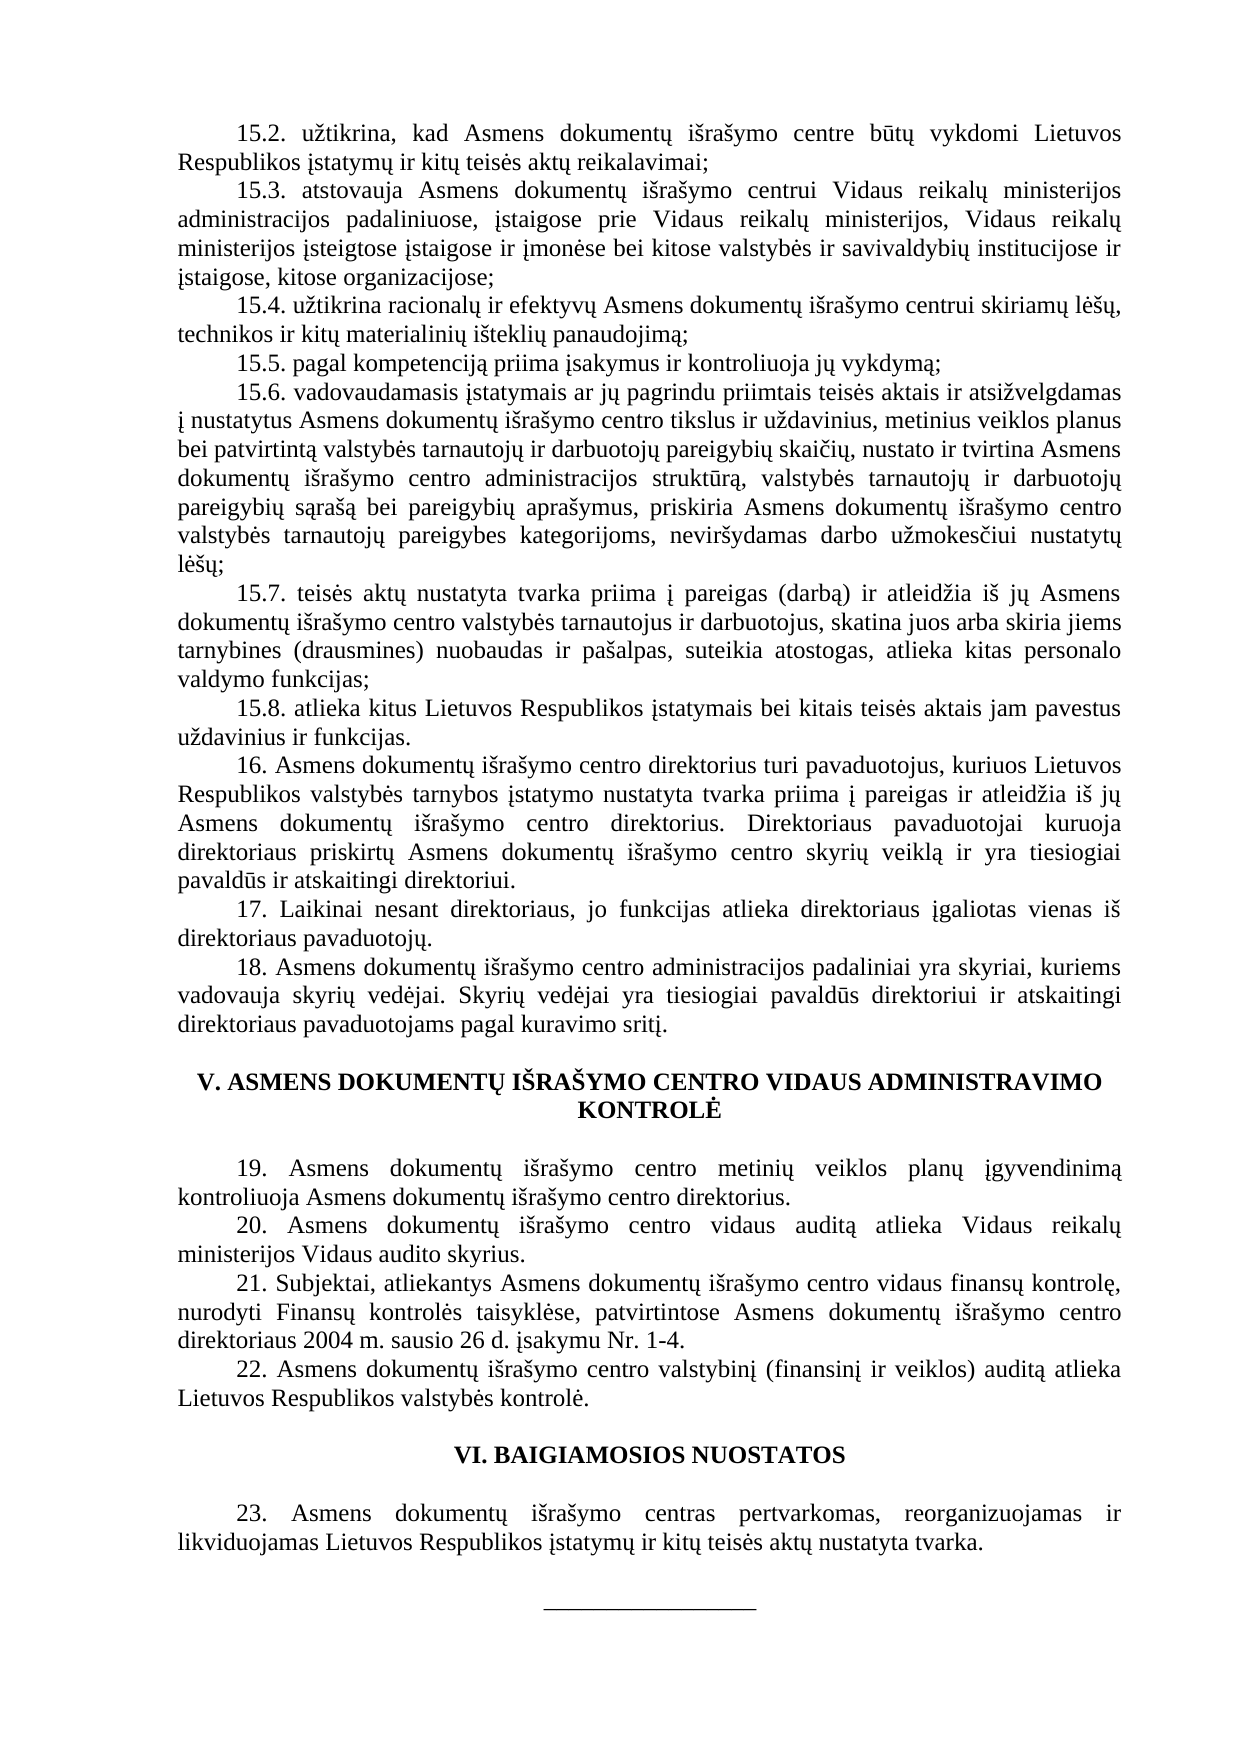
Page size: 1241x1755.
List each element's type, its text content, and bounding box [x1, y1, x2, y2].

text VI. BAIGIAMOSIOS NUOSTATOS [177, 1441, 1122, 1469]
text 15.8. atlieka kitus Lietuvos Respublikos įstatymais bei kitais teisės aktais jam pavestus uždavinius ir funkcijas. [177, 693, 1122, 751]
text 17. Laikinai nesant direktoriaus, jo funkcijas atlieka direktoriaus įgaliotas vienas iš direktoriaus pavaduotojų. [177, 894, 1122, 952]
text 15.7. teisės aktų nustatyta tvarka priima į pareigas (darbą) ir atleidžia iš jų Asmens dokumentų išrašymo centro valstybės tarnautojus ir darbuotojus, skatina juos arba skiria jiems tarnybines (drausmines) nuobaudas ir pašalpas, suteikia atostogas, atlieka kitas personalo valdymo funkcijas; [177, 578, 1122, 693]
text 16. Asmens dokumentų išrašymo centro direktorius turi pavaduotojus, kuriuos Lietuvos Respublikos valstybės tarnybos įstatymo nustatyta tvarka priima į pareigas ir atleidžia iš jų Asmens dokumentų išrašymo centro direktorius. Direktoriaus pavaduotojai kuruoja direktoriaus priskirtų Asmens dokumentų išrašymo centro skyrių veiklą ir yra tiesiogiai pavaldūs ir atskaitingi direktoriui. [177, 751, 1122, 894]
text 20. Asmens dokumentų išrašymo centro vidaus auditą atlieka Vidaus reikalų ministerijos Vidaus audito skyrius. [177, 1211, 1122, 1268]
text 21. Subjektai, atliekantys Asmens dokumentų išrašymo centro vidaus finansų kontrolę, nurodyti Finansų kontrolės taisyklėse, patvirtintose Asmens dokumentų išrašymo centro direktoriaus 2004 m. sausio 26 d. įsakymu Nr. 1-4. [177, 1268, 1122, 1354]
text _________________ [177, 1584, 1122, 1613]
text 18. Asmens dokumentų išrašymo centro administracijos padaliniai yra skyriai, kuriems vadovauja skyrių vedėjai. Skyrių vedėjai yra tiesiogiai pavaldūs direktoriui ir atskaitingi direktoriaus pavaduotojams pagal kuravimo sritį. [177, 952, 1122, 1038]
text 15.5. pagal kompetenciją priima įsakymus ir kontroliuoja jų vykdymą; [177, 348, 1122, 377]
text 22. Asmens dokumentų išrašymo centro valstybinį (finansinį ir veiklos) auditą atlieka Lietuvos Respublikos valstybės kontrolė. [177, 1354, 1122, 1412]
text V. ASMENS DOKUMENTŲ IŠRAŠYMO CENTRO VIDAUS ADMINISTRAVIMO KONTROLĖ [177, 1067, 1122, 1124]
text 23. Asmens dokumentų išrašymo centras pertvarkomas, reorganizuojamas ir likviduojamas Lietuvos Respublikos įstatymų ir kitų teisės aktų nustatyta tvarka. [177, 1498, 1122, 1556]
text 15.4. užtikrina racionalų ir efektyvų Asmens dokumentų išrašymo centrui skiriamų lėšų, technikos ir kitų materialinių išteklių panaudojimą; [177, 291, 1122, 348]
text 19. Asmens dokumentų išrašymo centro metinių veiklos planų įgyvendinimą kontroliuoja Asmens dokumentų išrašymo centro direktorius. [177, 1153, 1122, 1211]
text 15.2. užtikrina, kad Asmens dokumentų išrašymo centre būtų vykdomi Lietuvos Respublikos įstatymų ir kitų teisės aktų reikalavimai; [177, 118, 1122, 176]
text 15.6. vadovaudamasis įstatymais ar jų pagrindu priimtais teisės aktais ir atsižvelgdamas į nustatytus Asmens dokumentų išrašymo centro tikslus ir uždavinius, metinius veiklos planus bei patvirtintą valstybės tarnautojų ir darbuotojų pareigybių skaičių, nustato ir tvirtina Asmens dokumentų išrašymo centro administracijos struktūrą, valstybės tarnautojų ir darbuotojų pareigybių sąrašą bei pareigybių aprašymus, priskiria Asmens dokumentų išrašymo centro valstybės tarnautojų pareigybes kategorijoms, neviršydamas darbo užmokesčiui nustatytų lėšų; [177, 377, 1122, 578]
text 15.3. atstovauja Asmens dokumentų išrašymo centrui Vidaus reikalų ministerijos administracijos padaliniuose, įstaigose prie Vidaus reikalų ministerijos, Vidaus reikalų ministerijos įsteigtose įstaigose ir įmonėse bei kitose valstybės ir savivaldybių institucijose ir įstaigose, kitose organizacijose; [177, 176, 1122, 291]
